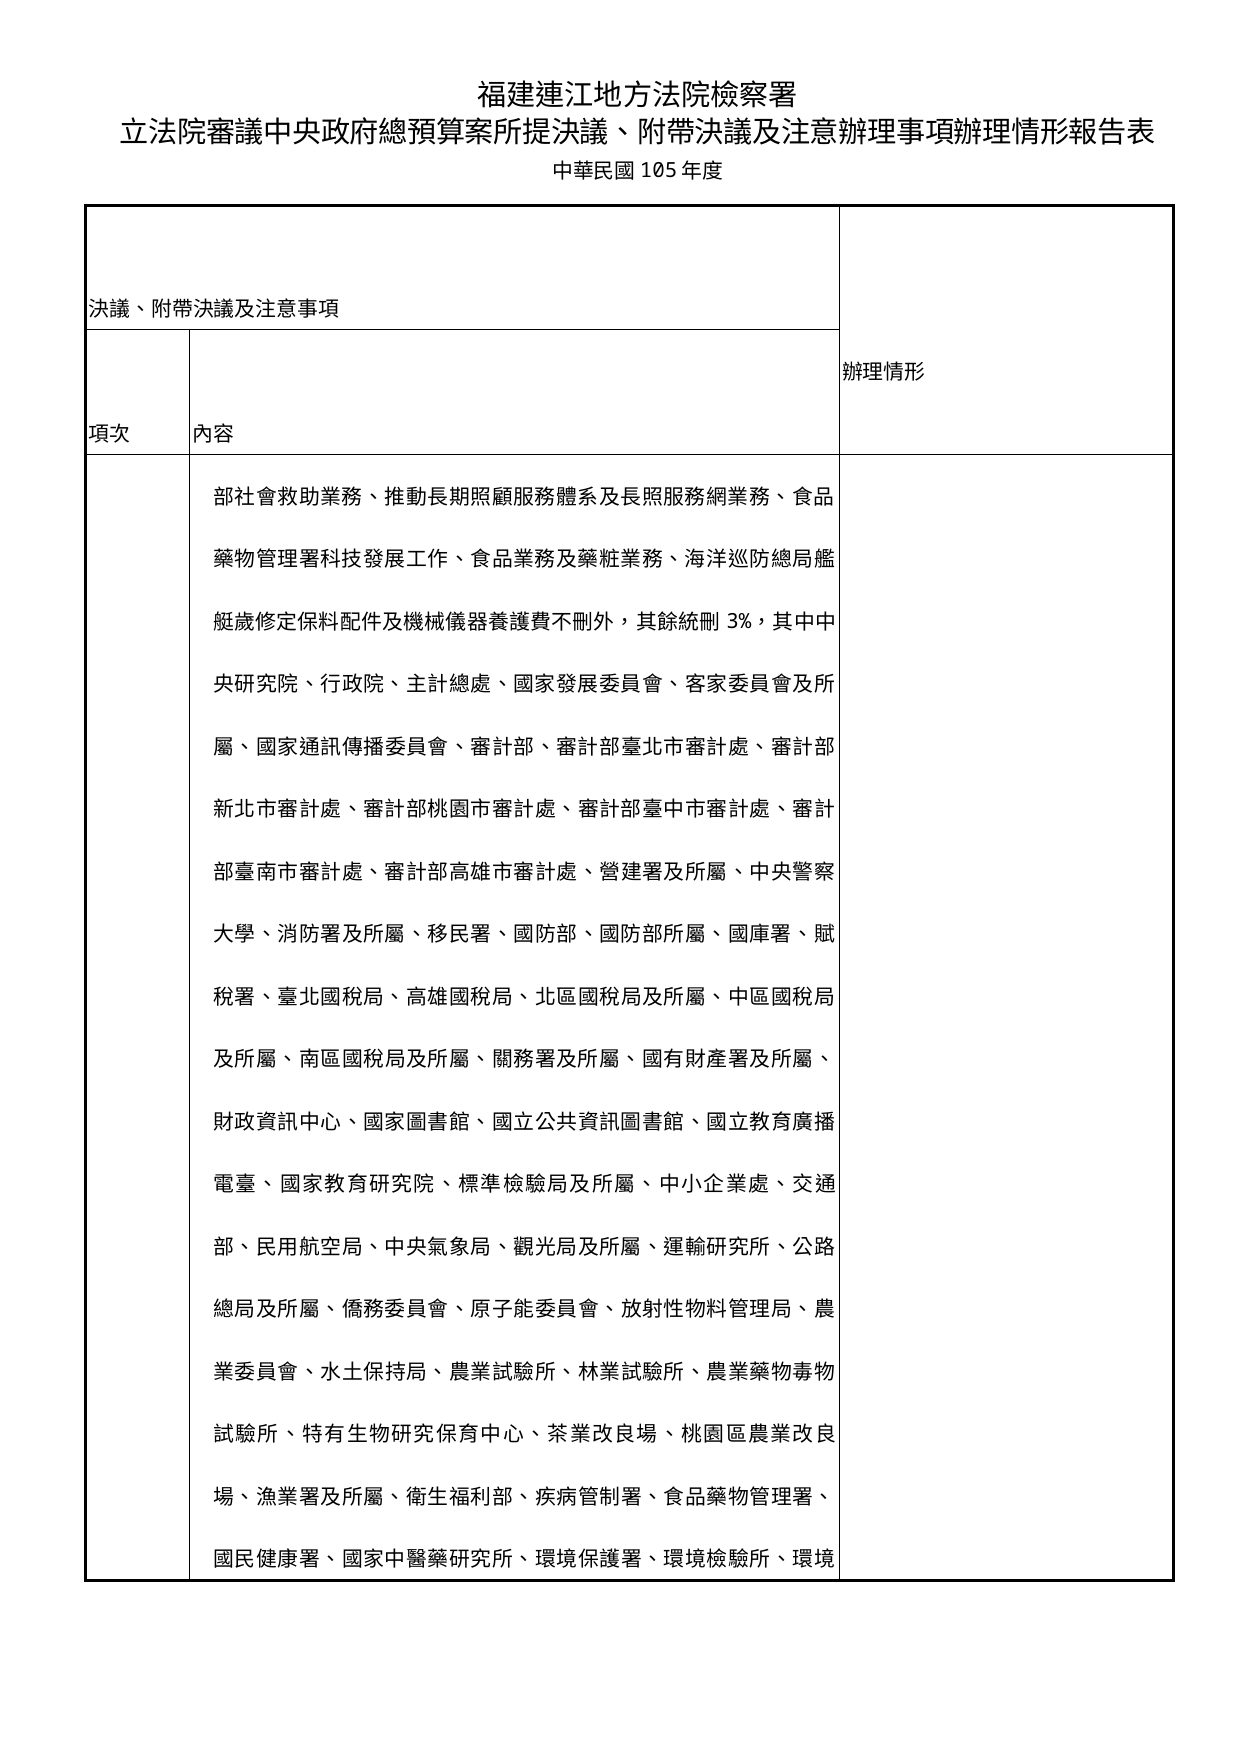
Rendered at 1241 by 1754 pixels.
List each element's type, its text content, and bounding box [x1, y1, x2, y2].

table_cell [87, 455, 189, 1578]
table_header 決議、附帶決議及注意事項 [87, 207, 839, 328]
table_cell 部社會救助業務、推動長期照顧服務體系及長照服務網業務、食品藥物管理署科技發展工作、食品業務及藥粧業務、海洋巡防總局艦艇歲修定保料配件及機械儀器養護費不刪外，其餘統刪3%，其中中央研究院、行政院、主計總處、國家發展委員會、客家委員會及所屬、國家通訊傳播委員會、審計部、審計部臺北市審計處、審計部新北市審計處、審計部桃園市審計處、審計部臺中市審計處、審計部臺南市審計處、審計部高雄市審計處、營建署及所屬、中央警察大學、消防署及所屬、移民署、國防部、國防部所屬、國庫署、賦稅署、臺北國稅局、高雄國稅局、北區國稅局及所屬、中區國稅局及所屬、南區國稅局及所屬、關務署及所屬、國有財產署及所屬、財政資訊中心、國家圖書館、國立公共資訊圖書館、國立教育廣播電臺、國家教育研究院、標準檢驗局及所屬、中小企業處、交通部、民用航空局、中央氣象局、觀光局及所屬、運輸研究所、公路總局及所屬、僑務委員會、原子能委員會、放射性物料管理局、農業委員會、水土保持局、農業試驗所、林業試驗所、農業藥物毒物試驗所、特有生物研究保育中心、茶業改良場、桃園區農業改良場、漁業署及所屬、衛生福利部、疾病管制署、食品藥物管理署、國民健康署、國家中醫藥研究所、環境保護署、環境檢驗所、環境 [190, 455, 839, 1578]
table_cell 項次 [87, 330, 189, 453]
table_cell 內容 [190, 330, 839, 453]
table_cell [840, 455, 1172, 1578]
table_header 辦理情形 [840, 207, 1172, 453]
